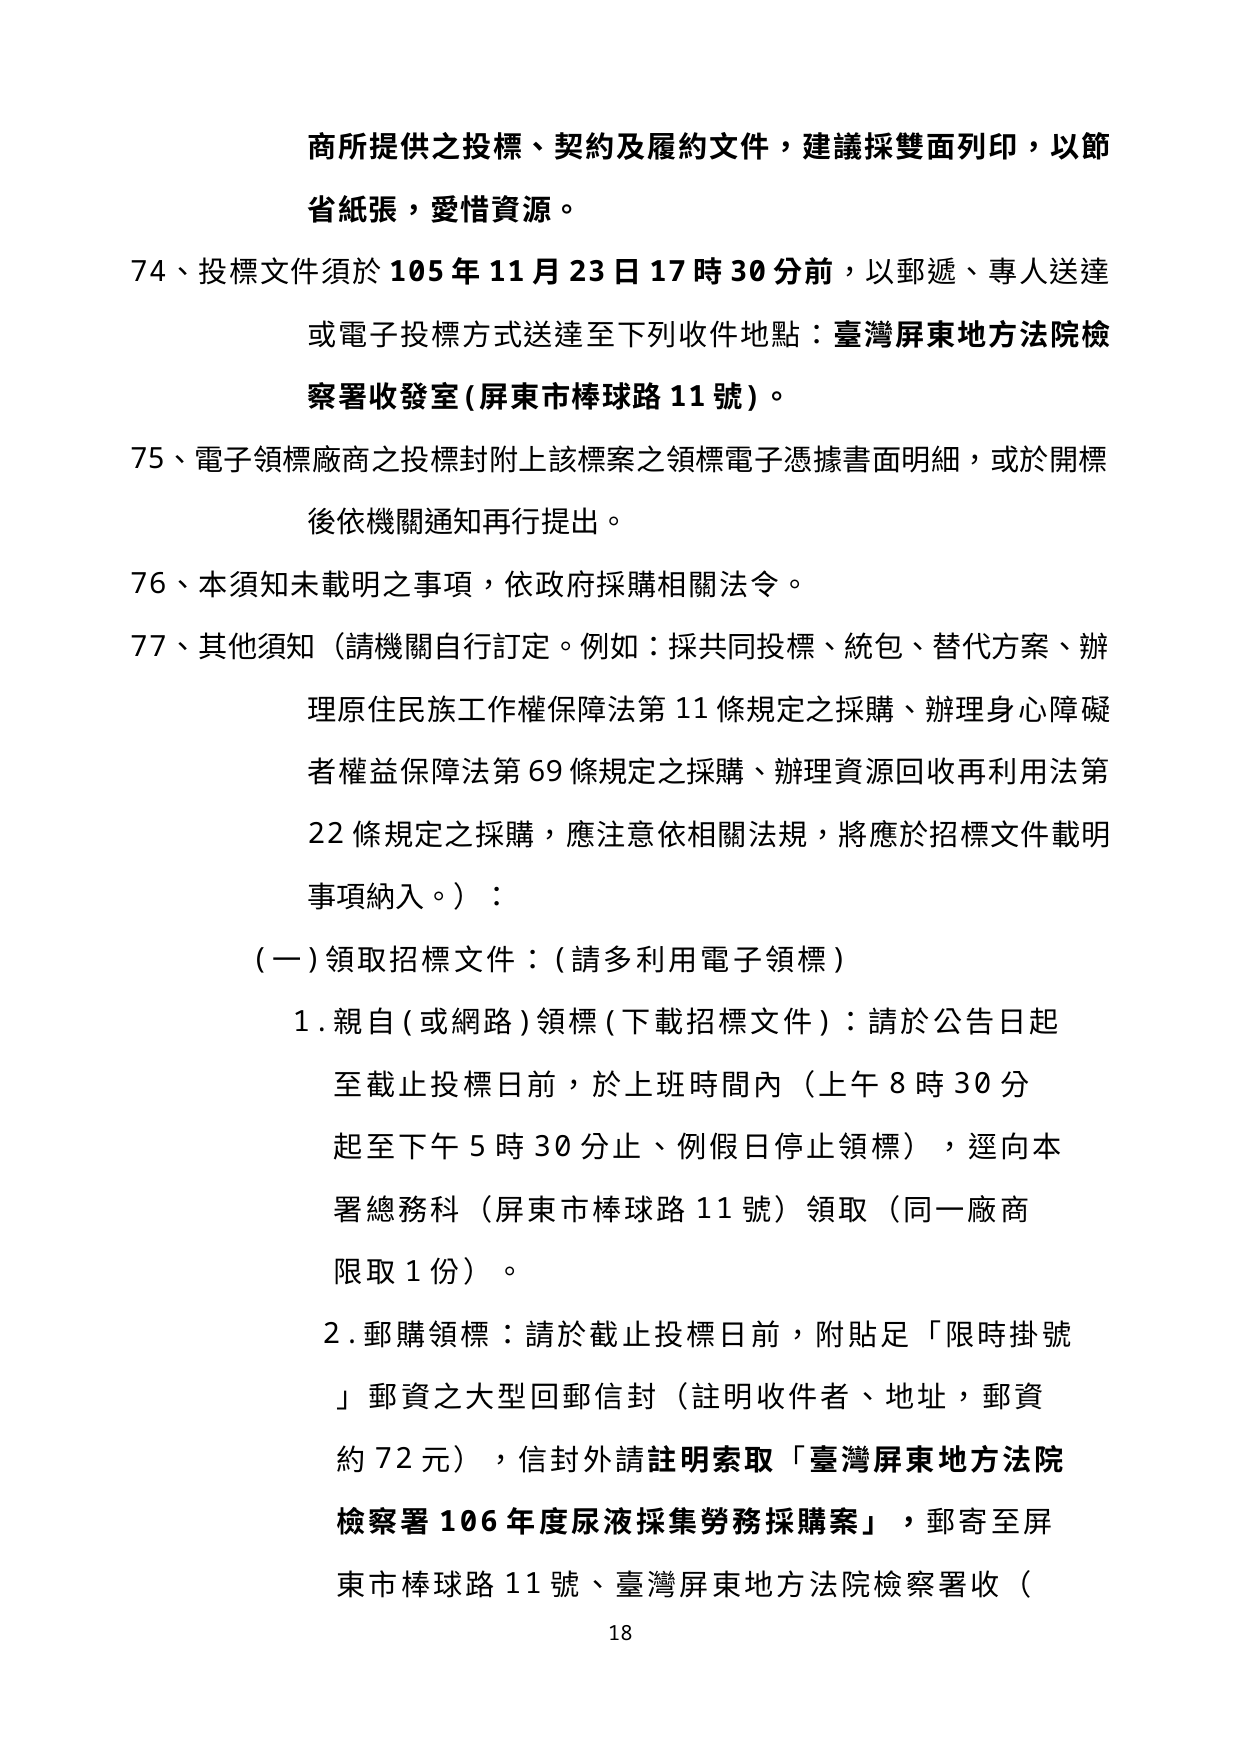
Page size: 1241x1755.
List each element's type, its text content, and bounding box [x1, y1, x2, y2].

text 2.郵購領標：請於截止投標日前，附貼足「限時掛號 [130, 1291, 1110, 1353]
list 投標文件須於105年11月23日17時30分前，以郵遞、專人送達或電子投標方式送達至下列收件地點：臺灣屏東地方法院檢察署收發室(屏東市棒球路11號)。 [130, 228, 1110, 416]
list 商所提供之投標、契約及履約文件，建議採雙面列印，以節省紙張，愛惜資源。 [130, 103, 1110, 228]
text 1.親自(或網路)領標(下載招標文件)：請於公告日起 [189, 978, 1110, 1041]
text 至截止投標日前，於上班時間內（上午8時30分 [189, 1041, 1110, 1103]
text (一)領取招標文件：(請多利用電子領標) [189, 916, 1110, 978]
text 署總務科（屏東市棒球路11號）領取（同一廠商 [189, 1166, 1110, 1228]
list 電子領標廠商之投標封附上該標案之領標電子憑據書面明細，或於開標後依機關通知再行提出。 [130, 416, 1110, 541]
text 」郵資之大型回郵信封（註明收件者、地址，郵資 [130, 1353, 1110, 1416]
list 本須知未載明之事項，依政府採購相關法令。 [130, 541, 1110, 603]
text 檢察署106年度尿液採集勞務採購案」，郵寄至屏 [130, 1478, 1110, 1541]
text 東市棒球路11號、臺灣屏東地方法院檢察署收（ [130, 1541, 1110, 1603]
text 約72元），信封外請註明索取「臺灣屏東地方法院 [130, 1416, 1110, 1478]
list 其他須知（請機關自行訂定。例如：採共同投標、統包、替代方案、辦理原住民族工作權保障法第11條規定之採購、辦理身心障礙者權益保障法第69條規定之採購、辦理資源回收再利用法第22條規定之採購，應注意依相關法規，將應於招標文件載明事項納入。）： [130, 603, 1110, 916]
text 限取1份）。 [189, 1228, 1110, 1291]
text 起至下午5時30分止、例假日停止領標），逕向本 [189, 1103, 1110, 1166]
